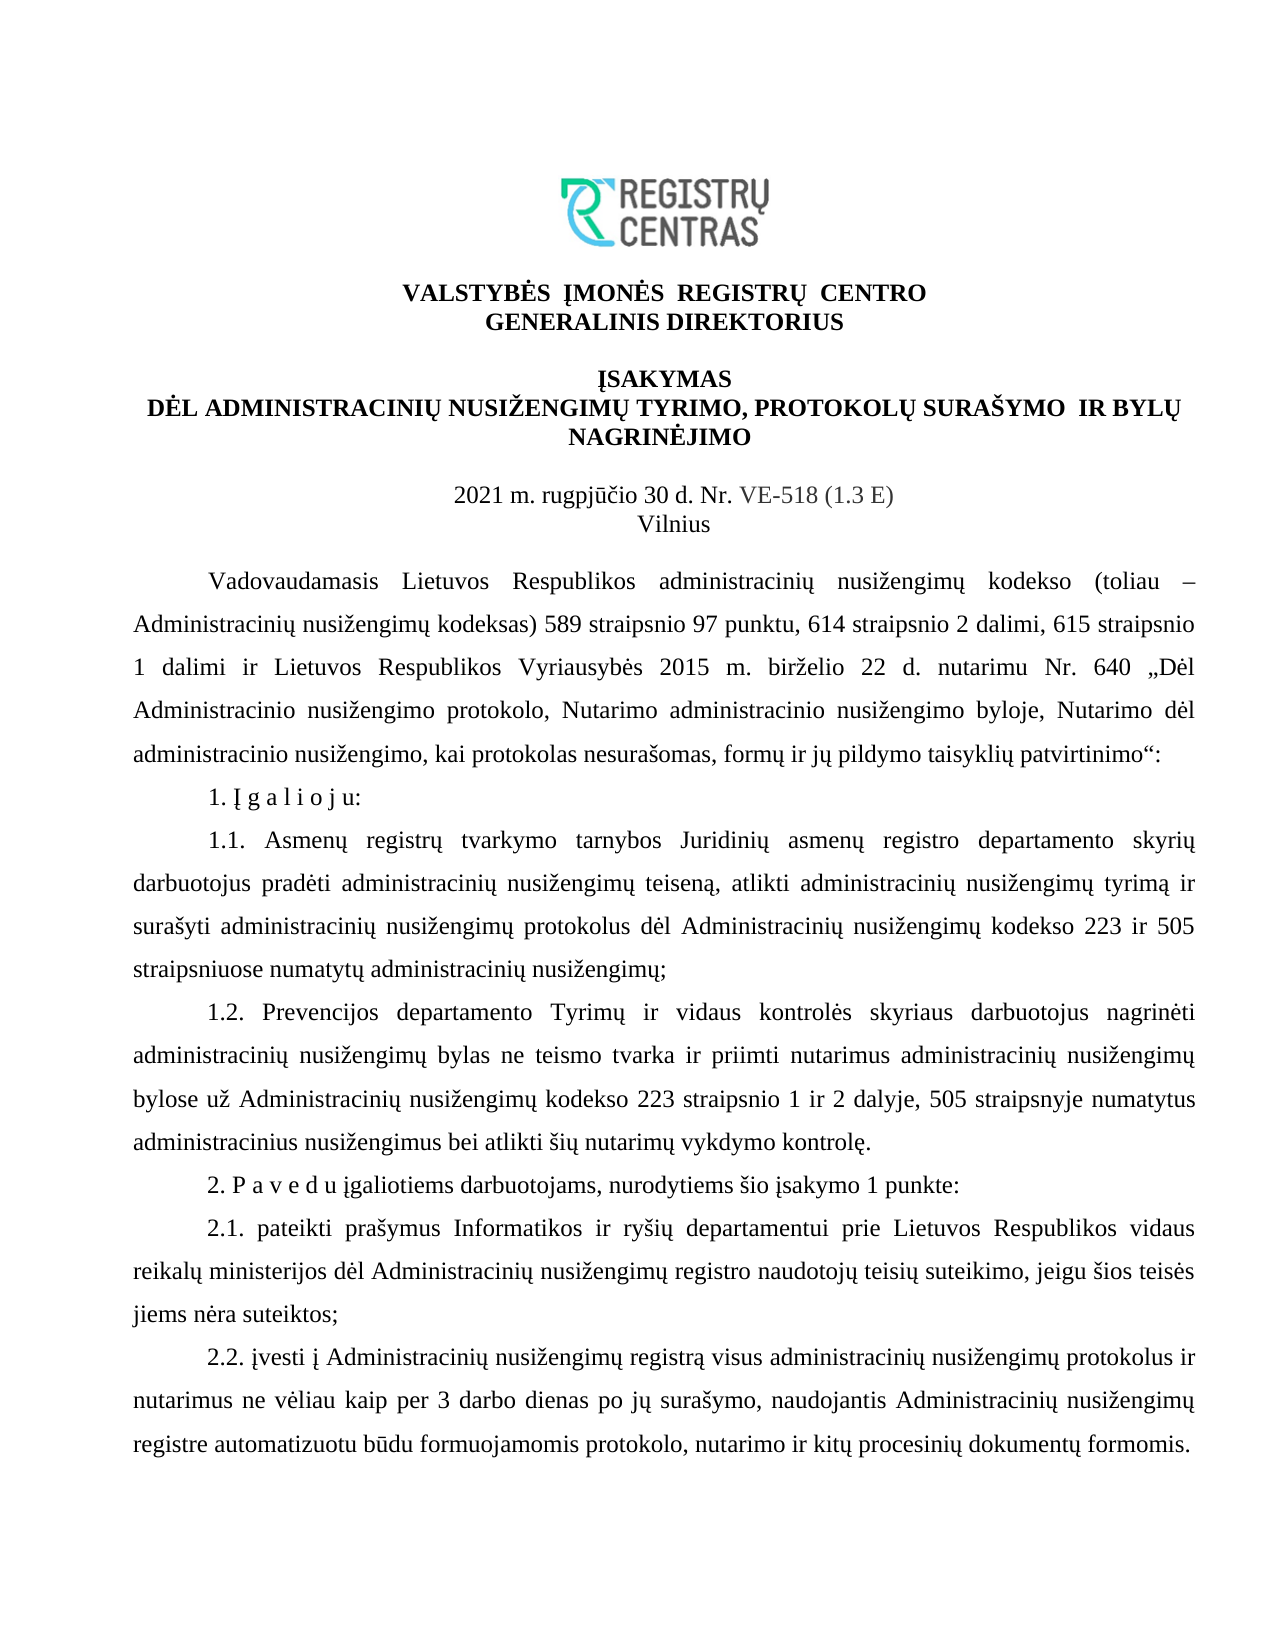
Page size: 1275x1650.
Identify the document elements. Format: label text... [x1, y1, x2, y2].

text 2.2. įvesti į Administracinių nusižengimų registrą visus administracinių nusižengimų protokolus ir nutarimus ne vėliau kaip per 3 darbo dienas po jų surašymo, naudojantis Administracinių nusižengimų registre automatizuotu būdu formuojamomis protokolo, nutarimo ir kitų procesinių dokumentų formomis. [133, 1342, 1196, 1457]
text VALSTYBĖS ĮMONĖS REGISTRŲ CENTRO [133, 278, 1196, 307]
text ĮSAKYMAS [133, 364, 1196, 393]
text Vilnius [151, 509, 1196, 537]
text 2021 m. rugpjūčio 30 d. Nr. VE-518 (1.3 E) [151, 480, 1196, 509]
text 2.1. pateikti prašymus Informatikos ir ryšių departamentui prie Lietuvos Respublikos vidaus reikalų ministerijos dėl Administracinių nusižengimų registro naudotojų teisių suteikimo, jeigu šios teisės jiems nėra suteiktos; [133, 1213, 1196, 1328]
text GENERALINIS DIREKTORIUS [133, 307, 1196, 336]
text 1. Į g a l i o j u: [133, 782, 1196, 811]
text 1.1. Asmenų registrų tvarkymo tarnybos Juridinių asmenų registro departamento skyrių darbuotojus pradėti administracinių nusižengimų teiseną, atlikti administracinių nusižengimų tyrimą ir surašyti administracinių nusižengimų protokolus dėl Administracinių nusižengimų kodekso 223 ir 505 straipsniuose numatytų administracinių nusižengimų; [133, 825, 1196, 983]
text 2. P a v e d u įgaliotiems darbuotojams, nurodytiems šio įsakymo 1 punkte: [133, 1170, 1196, 1199]
text Vadovaudamasis Lietuvos Respublikos administracinių nusižengimų kodekso (toliau – Administracinių nusižengimų kodeksas) 589 straipsnio 97 punktu, 614 straipsnio 2 dalimi, 615 straipsnio 1 dalimi ir Lietuvos Respublikos Vyriausybės 2015 m. birželio 22 d. nutarimu Nr. 640 „Dėl Administracinio nusižengimo protokolo, Nutarimo administracinio nusižengimo byloje, Nutarimo dėl administracinio nusižengimo, kai protokolas nesurašomas, formų ir jų pildymo taisyklių patvirtinimo“: [133, 566, 1196, 767]
text DĖL ADMINISTRACINIŲ NUSIŽENGIMŲ TYRIMO, PROTOKOLŲ SURAŠYMO ir bylų nagrinėjimo [133, 393, 1193, 451]
text 1.2. Prevencijos departamento Tyrimų ir vidaus kontrolės skyriaus darbuotojus nagrinėti administracinių nusižengimų bylas ne teismo tvarka ir priimti nutarimus administracinių nusižengimų bylose už Administracinių nusižengimų kodekso 223 straipsnio 1 ir 2 dalyje, 505 straipsnyje numatytus administracinius nusižengimus bei atlikti šių nutarimų vykdymo kontrolę. [133, 997, 1196, 1156]
